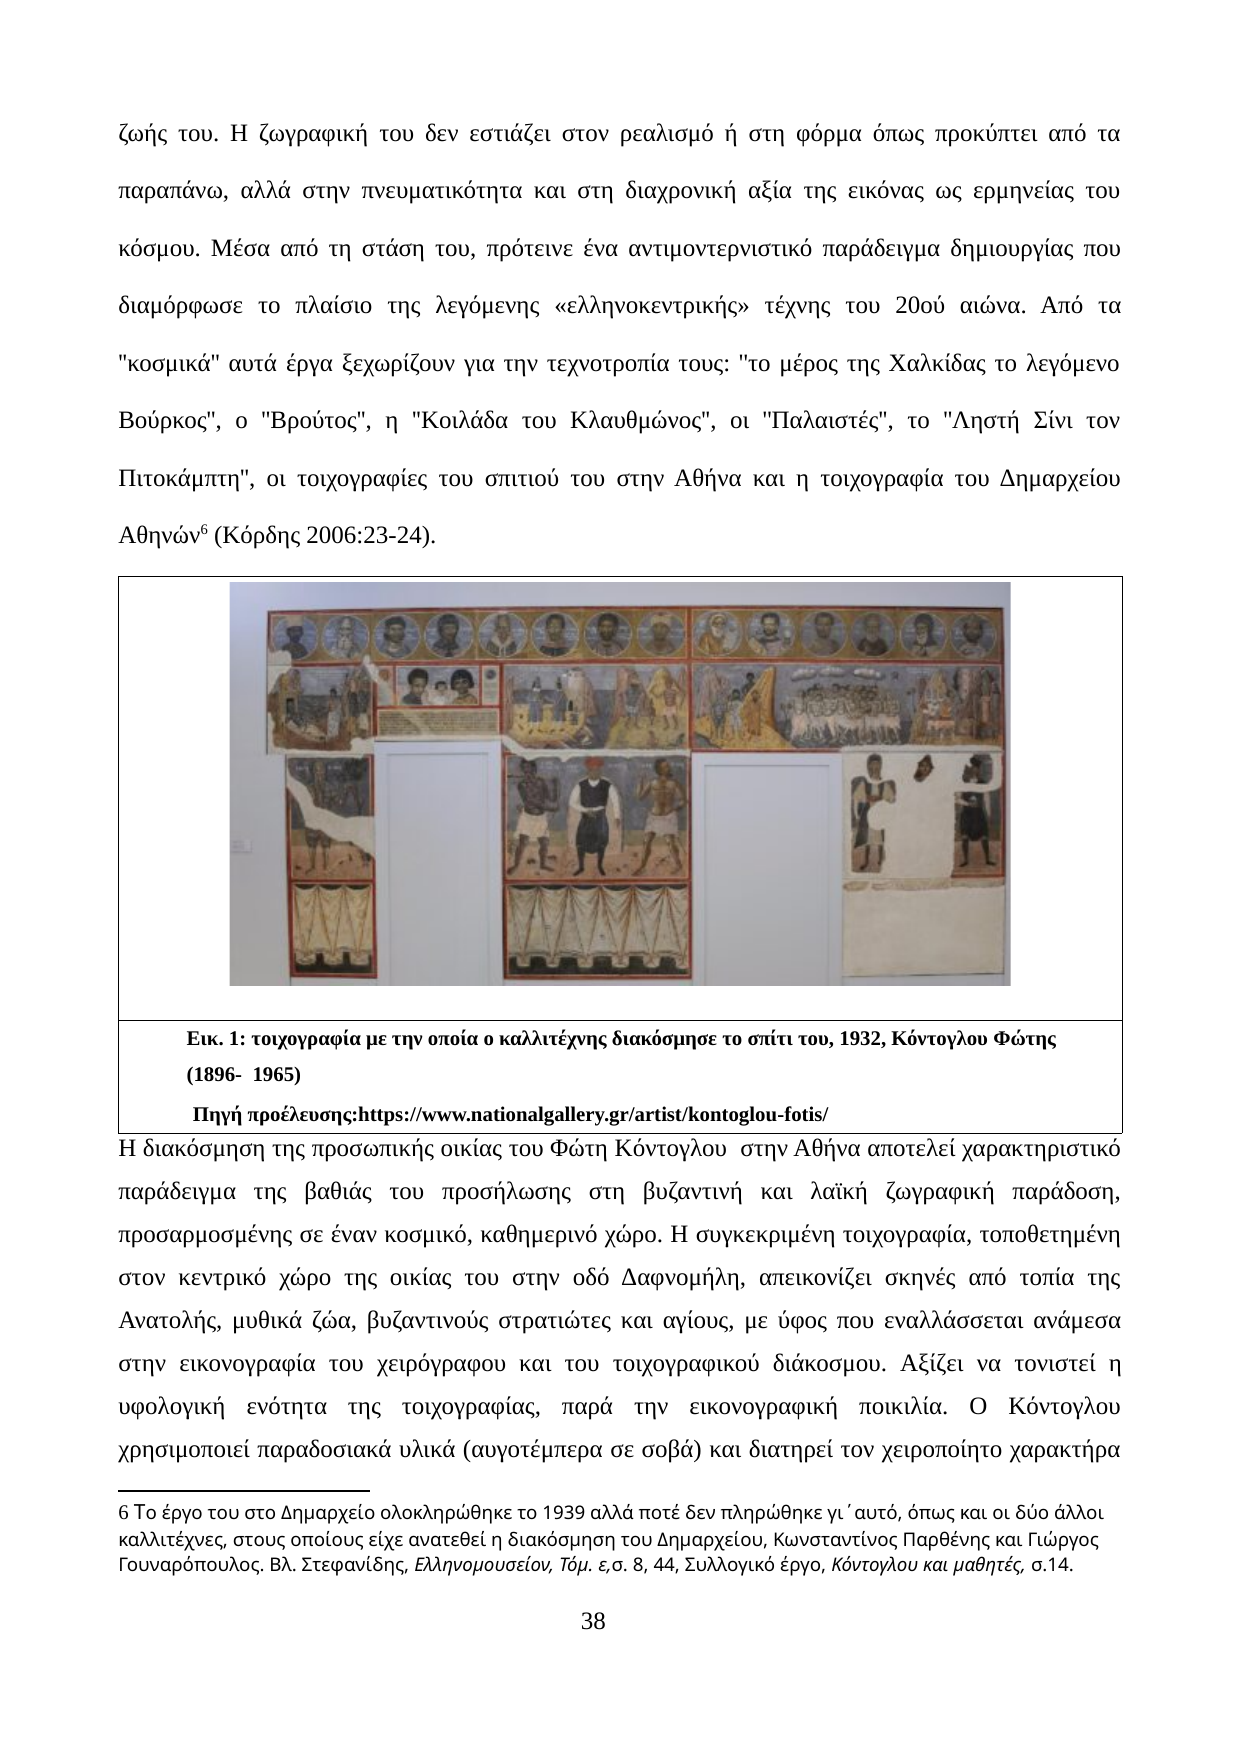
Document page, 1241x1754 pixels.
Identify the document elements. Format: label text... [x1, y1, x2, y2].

text Το έργο του στο Δημαρχείο ολοκληρώθηκε το 1939 αλλά ποτέ δεν πληρώθηκε γι΄αυτό, όπως και οι δύο άλλοι καλλιτέχνες, στους οποίους είχε ανατεθεί η διακόσμηση του Δημαρχείου, Κωνσταντίνος Παρθένης και Γιώργος Γουναρόπουλος. Βλ. Στεφανίδης, Ελληνομουσείον, Τόμ. ε,σ. 8, 44, Συλλογικό έργο, Κόντογλου και μαθητές, σ.14. [118, 1497, 1122, 1577]
text ζωής του. Η ζωγραφική του δεν εστιάζει στον ρεαλισμό ή στη φόρμα όπως προκύπτει από τα παραπάνω, αλλά στην πνευματικότητα και στη διαχρονική αξία της εικόνας ως ερμηνείας του κόσμου. Μέσα από τη στάση του, πρότεινε ένα αντιμοντερνιστικό παράδειγμα δημιουργίας που διαμόρφωσε το πλαίσιο της λεγόμενης «ελληνοκεντρικής» τέχνης του 20ού αιώνα. Από τα ''κοσμικά'' αυτά έργα ξεχωρίζουν για την τεχνοτροπία τους: ''το μέρος της Χαλκίδας το λεγόμενο Βούρκος'', ο ''Βρούτος'', η ''Κοιλάδα του Κλαυθμώνος'', οι ''Παλαιστές'', το ''Ληστή Σίνι τον Πιτοκάμπτη'', οι τοιχογραφίες του σπιτιού του στην Αθήνα και η τοιχογραφία του Δημαρχείου Αθηνών (Κόρδης 2006:23-24). [118, 118, 1122, 549]
table_cell Εικ. 1: τοιχογραφία με την οποία ο καλλιτέχνης διακόσμησε το σπίτι του, 1932, Κόντογλου Φώτης (1896- 1965) Πηγή προέλευσης:https://www.nationalgallery.gr/artist/kontoglou-fotis/ [119, 1021, 1122, 1132]
table_header [119, 577, 1122, 1020]
picture [229, 582, 1011, 986]
text Η διακόσμηση της προσωπικής οικίας του Φώτη Κόντογλου στην Αθήνα αποτελεί χαρακτηριστικό παράδειγμα της βαθιάς του προσήλωσης στη βυζαντινή και λαϊκή ζωγραφική παράδοση, προσαρμοσμένης σε έναν κοσμικό, καθημερινό χώρο. Η συγκεκριμένη τοιχογραφία, τοποθετημένη στον κεντρικό χώρο της οικίας του στην οδό Δαφνομήλη, απεικονίζει σκηνές από τοπία της Ανατολής, μυθικά ζώα, βυζαντινούς στρατιώτες και αγίους, με ύφος που εναλλάσσεται ανάμεσα στην εικονογραφία του χειρόγραφου και του τοιχογραφικού διάκοσμου. Αξίζει να τονιστεί η υφολογική ενότητα της τοιχογραφίας, παρά την εικονογραφική ποικιλία. Ο Κόντογλου χρησιμοποιεί παραδοσιακά υλικά (αυγοτέμπερα σε σοβά) και διατηρεί τον χειροποίητο χαρακτήρα [118, 1134, 1122, 1463]
